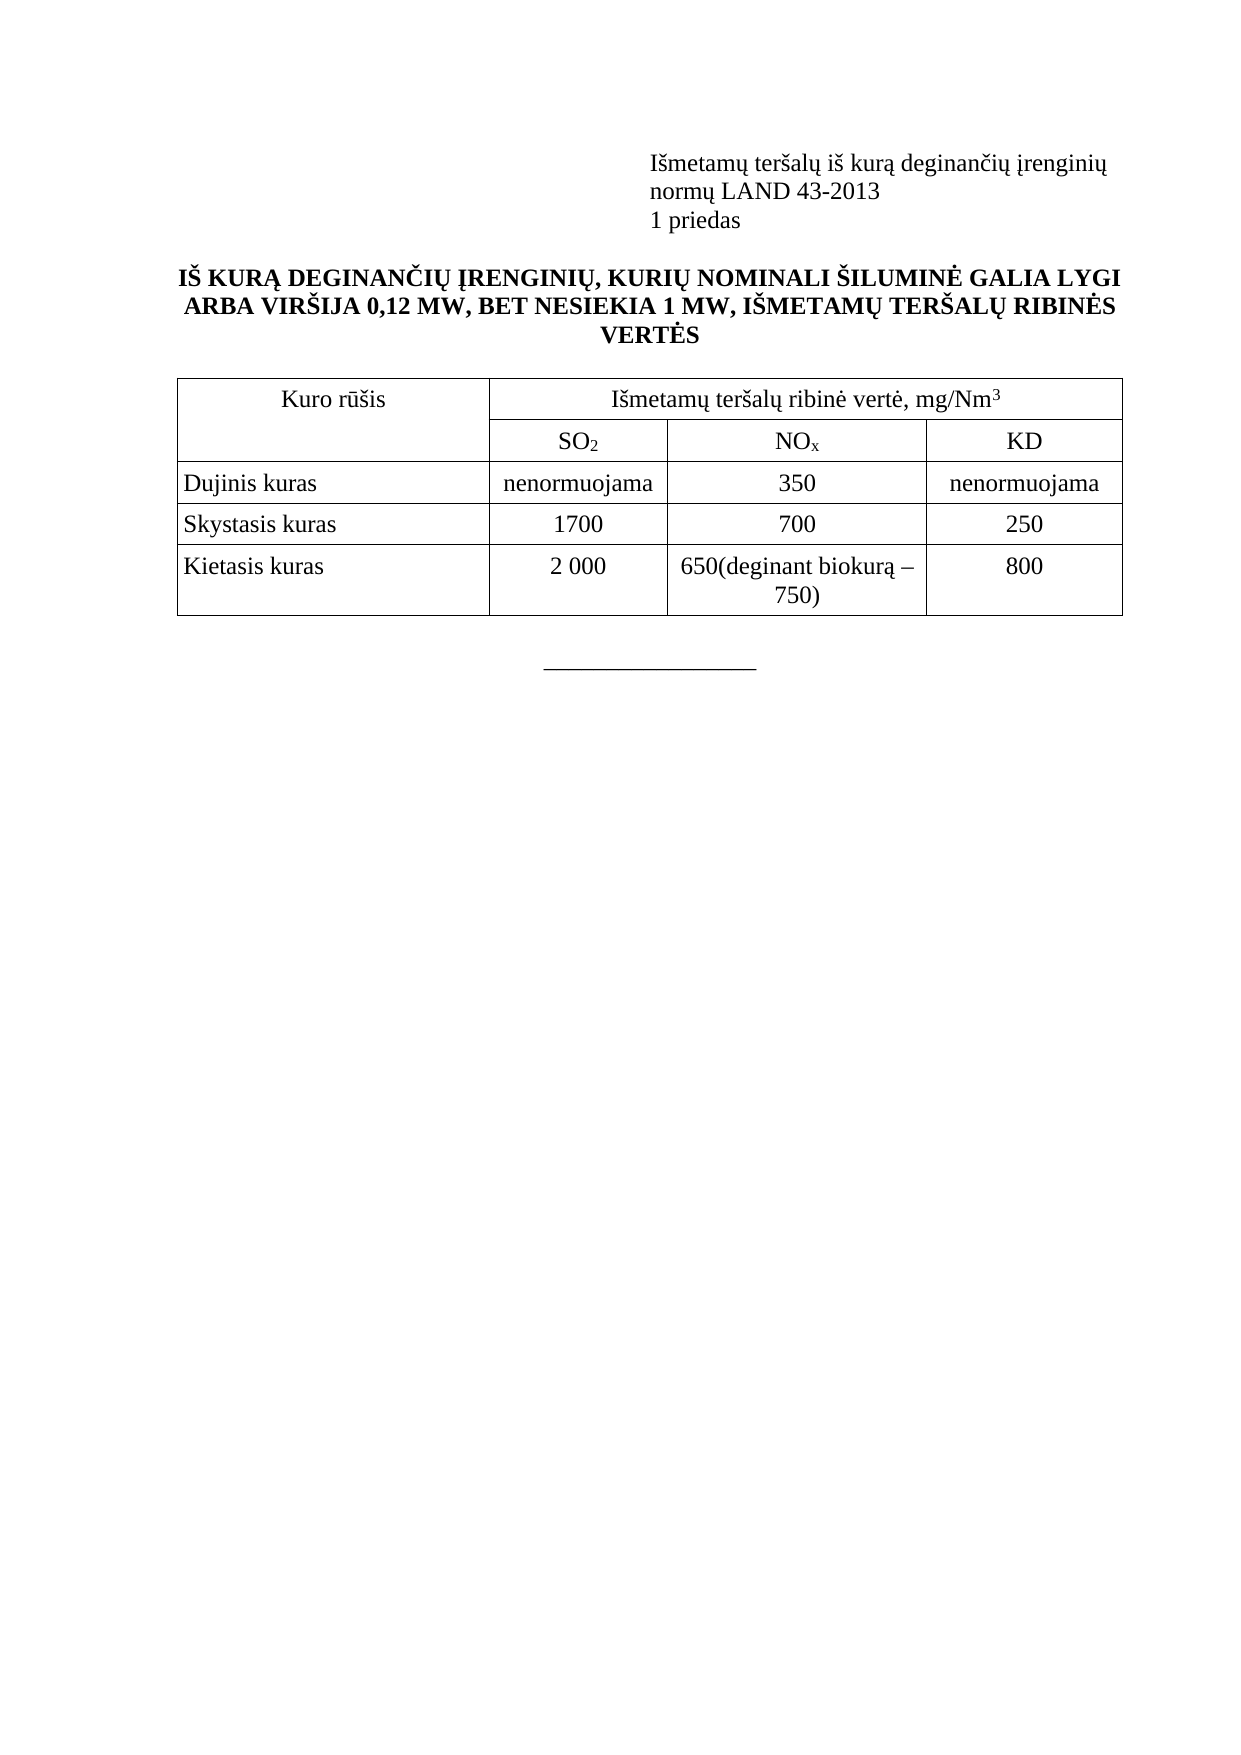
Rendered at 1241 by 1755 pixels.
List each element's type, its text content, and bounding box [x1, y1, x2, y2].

table_cell nenormuojama [927, 462, 1122, 503]
table_header Išmetamų teršalų ribinė vertė, mg/Nm3 [490, 379, 1122, 419]
table_cell KD [927, 420, 1122, 461]
table_cell 350 [668, 462, 926, 503]
text Išmetamų teršalų iš kurą deginančių įrenginių normų LAND 43-2013 [649, 148, 1122, 205]
table_cell 650(deginant biokurą – 750) [668, 545, 926, 615]
table_cell Dujinis kuras [178, 462, 489, 503]
table_cell Skystasis kuras [178, 504, 489, 544]
table_cell Kietasis kuras [178, 545, 489, 615]
table_cell 2 000 [490, 545, 667, 615]
table_header Kuro rūšis [178, 379, 489, 461]
table_cell NOx [668, 420, 926, 461]
text 1 priedas [649, 205, 1122, 234]
table_cell SO2 [490, 420, 667, 461]
text IŠ KURĄ DEGINANČIŲ ĮRENGINIŲ, KURIŲ NOMINALI ŠILUMINĖ GALIA LYGI ARBA VIRŠIJA 0,12 MW, BET NESIEKIA 1 MW, IŠMETAMŲ TERŠALŲ RIBINĖS VERTĖS [177, 263, 1122, 349]
table_cell 700 [668, 504, 926, 544]
table_cell nenormuojama [490, 462, 667, 503]
text _________________ [177, 644, 1122, 673]
table_cell 1700 [490, 504, 667, 544]
table_cell 800 [927, 545, 1122, 615]
table_cell 250 [927, 504, 1122, 544]
